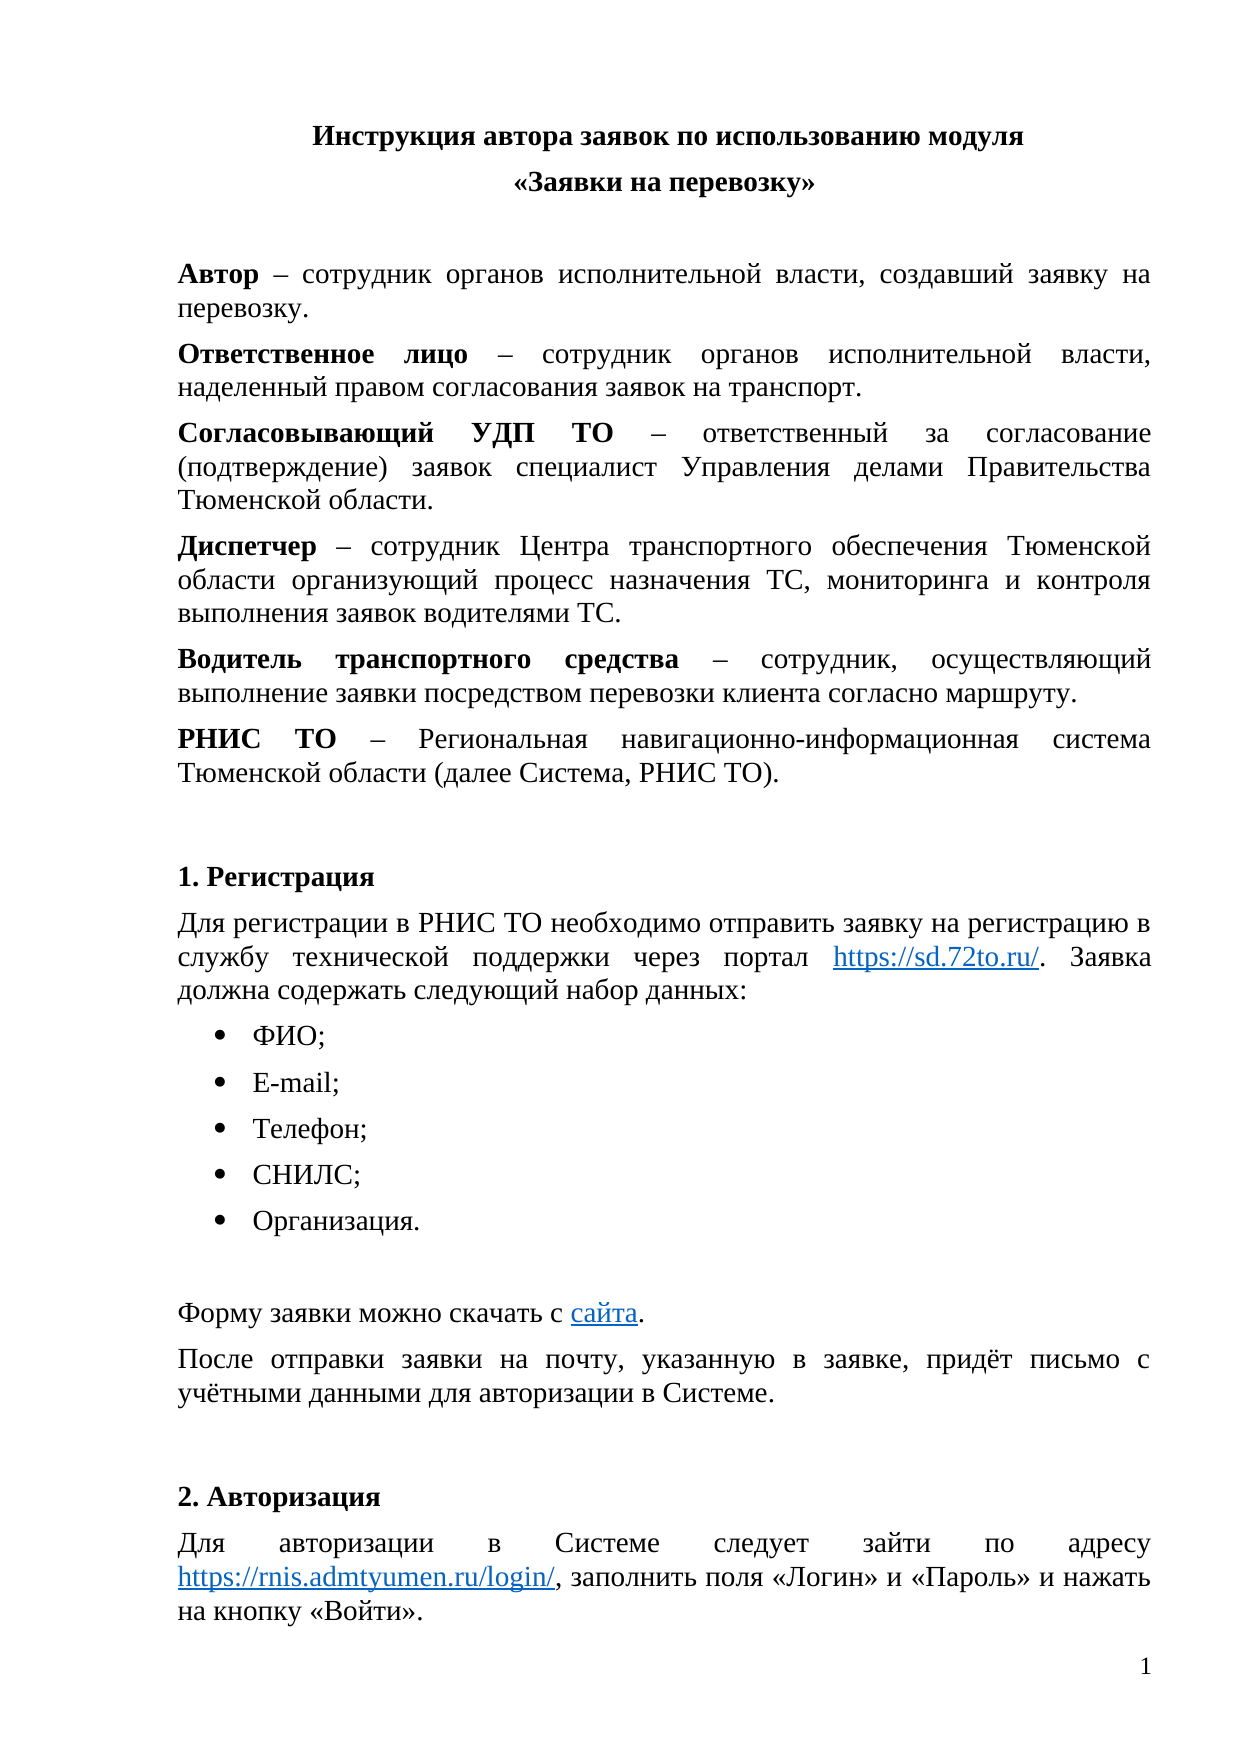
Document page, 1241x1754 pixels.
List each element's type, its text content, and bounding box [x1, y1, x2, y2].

subtitle 1. Регистрация [177, 859, 1152, 893]
list Телефон; [215, 1111, 1152, 1144]
text Автор – сотрудник органов исполнительной власти, создавший заявку на перевозку. [177, 256, 1152, 323]
list СНИЛС; [215, 1157, 1152, 1191]
text РНИС ТО – Региональная навигационно-информационная система Тюменской области (далее Система, РНИС ТО). [177, 721, 1152, 788]
text Согласовывающий УДП ТО – ответственный за согласование (подтверждение) заявок специалист Управления делами Правительства Тюменской области. [177, 415, 1152, 516]
text Для авторизации в Системе следует зайти по адресу https://rnis.admtyumen.ru/login/, заполнить поля «Логин» и «Пароль» и нажать на кнопку «Войти». [177, 1526, 1152, 1626]
text Ответственное лицо – сотрудник органов исполнительной власти, наделенный правом согласования заявок на транспорт. [177, 336, 1152, 403]
text «Заявки на перевозку» [177, 164, 1152, 198]
list E-mail; [215, 1065, 1152, 1098]
list Организация. [215, 1203, 1152, 1237]
subtitle 2. Авторизация [177, 1479, 1152, 1513]
list ФИО; [215, 1018, 1152, 1052]
text Водитель транспортного средства – сотрудник, осуществляющий выполнение заявки посредством перевозки клиента согласно маршруту. [177, 642, 1152, 709]
text Для регистрации в РНИС ТО необходимо отправить заявку на регистрацию в службу технической поддержки через портал https://sd.72to.ru/. Заявка должна содержать следующий набор данных: [177, 905, 1152, 1006]
text Инструкция автора заявок по использованию модуля [177, 118, 1152, 152]
text После отправки заявки на почту, указанную в заявке, придёт письмо с учётными данными для авторизации в Системе. [177, 1341, 1152, 1408]
text Форму заявки можно скачать с сайта. [177, 1295, 1152, 1329]
text Диспетчер – сотрудник Центра транспортного обеспечения Тюменской области организующий процесс назначения ТС, мониторинга и контроля выполнения заявок водителями ТС. [177, 528, 1152, 629]
